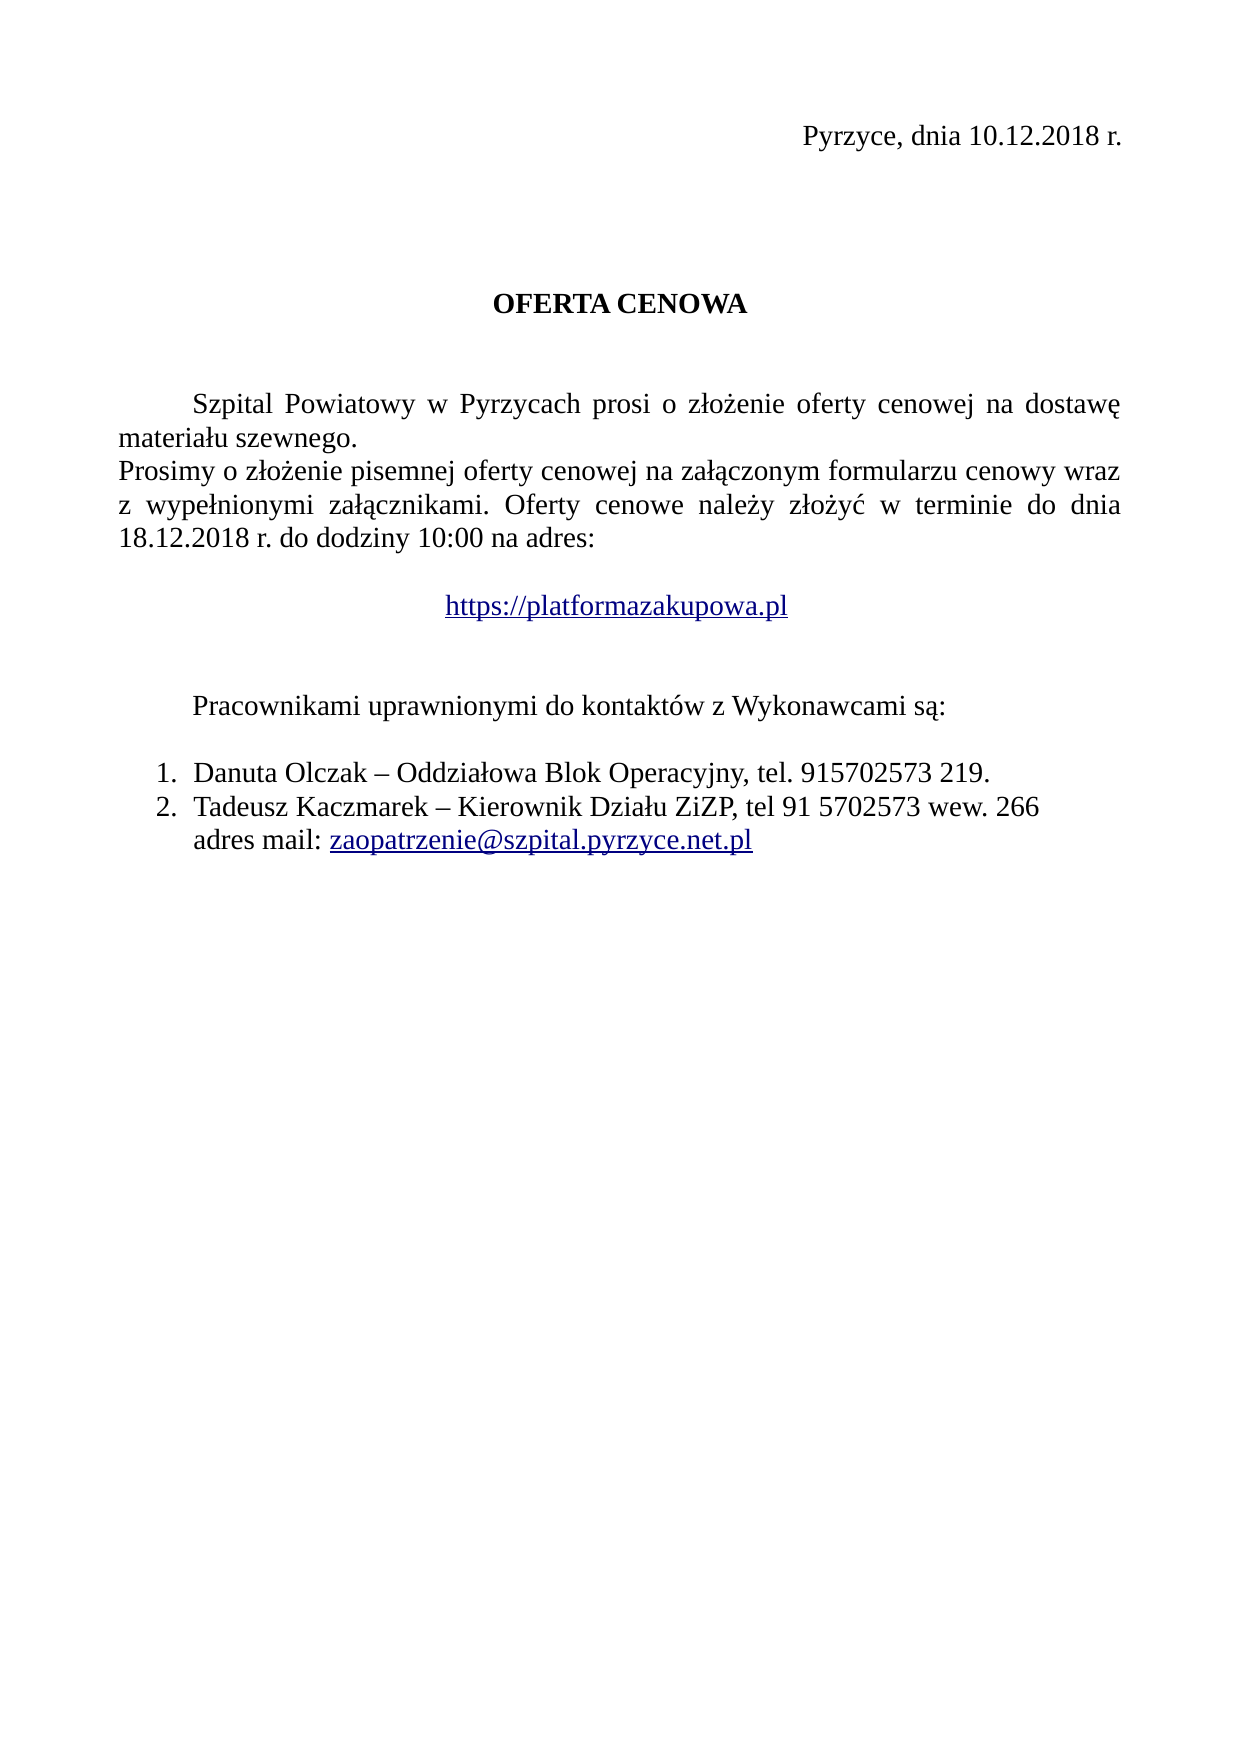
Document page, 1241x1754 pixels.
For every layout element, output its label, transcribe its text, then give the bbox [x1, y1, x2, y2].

text https://platformazakupowa.pl [118, 588, 1122, 621]
text Szpital Powiatowy w Pyrzycach prosi o złożenie oferty cenowej na dostawę materiału szewnego. [118, 386, 1122, 453]
text Pracownikami uprawnionymi do kontaktów z Wykonawcami są: [118, 688, 1122, 722]
list Tadeusz Kaczmarek – Kierownik Działu ZiZP, tel 91 5702573 wew. 266 [156, 789, 1122, 822]
text Pyrzyce, dnia 10.12.2018 r. [118, 118, 1122, 152]
list Danuta Olczak – Oddziałowa Blok Operacyjny, tel. 915702573 219. [156, 755, 1122, 789]
text OFERTA CENOWA [118, 286, 1122, 319]
list adres mail: zaopatrzenie@szpital.pyrzyce.net.pl [156, 822, 1122, 856]
text Prosimy o złożenie pisemnej oferty cenowej na załączonym formularzu cenowy wraz z wypełnionymi załącznikami. Oferty cenowe należy złożyć w terminie do dnia 18.12.2018 r. do dodziny 10:00 na adres: [118, 453, 1122, 554]
